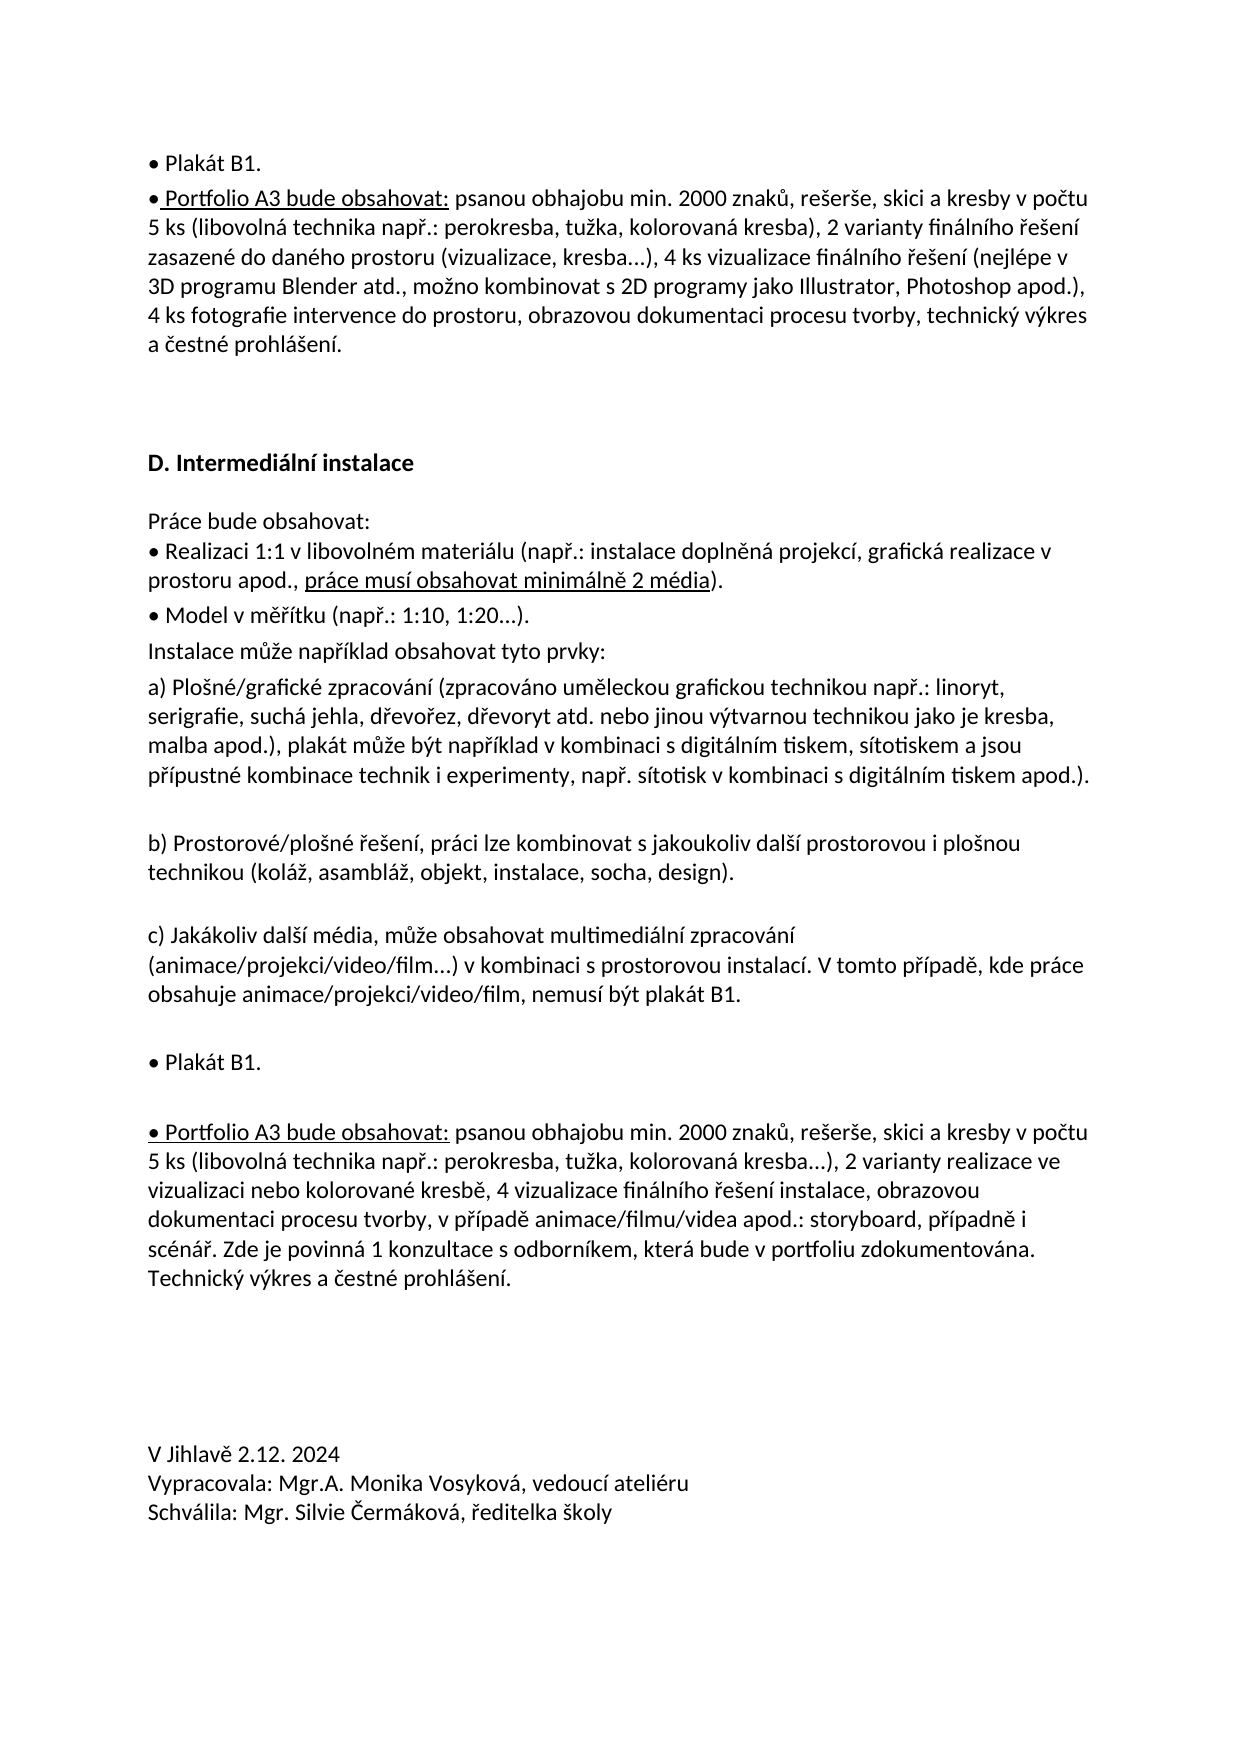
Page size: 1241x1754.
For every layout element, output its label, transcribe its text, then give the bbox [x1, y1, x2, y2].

text • Realizaci 1:1 v libovolném materiálu (např.: instalace doplněná projekcí, grafická realizace v prostoru apod., práce musí obsahovat minimálně 2 média). [148, 536, 1093, 594]
text Vypracovala: Mgr.A. Monika Vosyková, vedoucí ateliéru [148, 1468, 1093, 1497]
text • Plakát B1. [148, 1047, 1093, 1076]
text c) Jakákoliv další média, může obsahovat multimediální zpracování (animace/projekci/video/film...) v kombinaci s prostorovou instalací. V tomto případě, kde práce obsahuje animace/projekci/video/film, nemusí být plakát B1. [148, 920, 1093, 1008]
text D. Intermediální instalace [148, 447, 1093, 477]
text b) Prostorové/plošné řešení, práci lze kombinovat s jakoukoliv další prostorovou i plošnou technikou (koláž, asambláž, objekt, instalace, socha, design). [148, 828, 1093, 886]
text Instalace může například obsahovat tyto prvky: [148, 636, 1093, 666]
text • Portfolio A3 bude obsahovat: psanou obhajobu min. 2000 znaků, rešerše, skici a kresby v počtu 5 ks (libovolná technika např.: perokresba, tužka, kolorovaná kresba...), 2 varianty realizace ve vizualizaci nebo kolorované kresbě, 4 vizualizace finálního řešení instalace, obrazovou dokumentaci procesu tvorby, v případě animace/filmu/videa apod.: storyboard, případně i scénář. Zde je povinná 1 konzultace s odborníkem, která bude v portfoliu zdokumentována. Technický výkres a čestné prohlášení. [148, 1117, 1093, 1292]
text • Model v měřítku (např.: 1:10, 1:20...). [148, 601, 1093, 630]
text Práce bude obsahovat: [148, 506, 1093, 536]
text V Jihlavě 2.12. 2024 [148, 1439, 1093, 1468]
text Schválila: Mgr. Silvie Čermáková, ředitelka školy [148, 1497, 1093, 1527]
text • Plakát B1. [148, 148, 1093, 177]
text • Portfolio A3 bude obsahovat: psanou obhajobu min. 2000 znaků, rešerše, skici a kresby v počtu 5 ks (libovolná technika např.: perokresba, tužka, kolorovaná kresba), 2 varianty finálního řešení zasazené do daného prostoru (vizualizace, kresba...), 4 ks vizualizace finálního řešení (nejlépe v 3D programu Blender atd., možno kombinovat s 2D programy jako Illustrator, Photoshop apod.), 4 ks fotografie intervence do prostoru, obrazovou dokumentaci procesu tvorby, technický výkres a čestné prohlášení. [148, 183, 1093, 359]
text a) Plošné/grafické zpracování (zpracováno uměleckou grafickou technikou např.: linoryt, serigrafie, suchá jehla, dřevořez, dřevoryt atd. nebo jinou výtvarnou technikou jako je kresba, malba apod.), plakát může být například v kombinaci s digitálním tiskem, sítotiskem a jsou přípustné kombinace technik i experimenty, např. sítotisk v kombinaci s digitálním tiskem apod.). [148, 672, 1093, 789]
